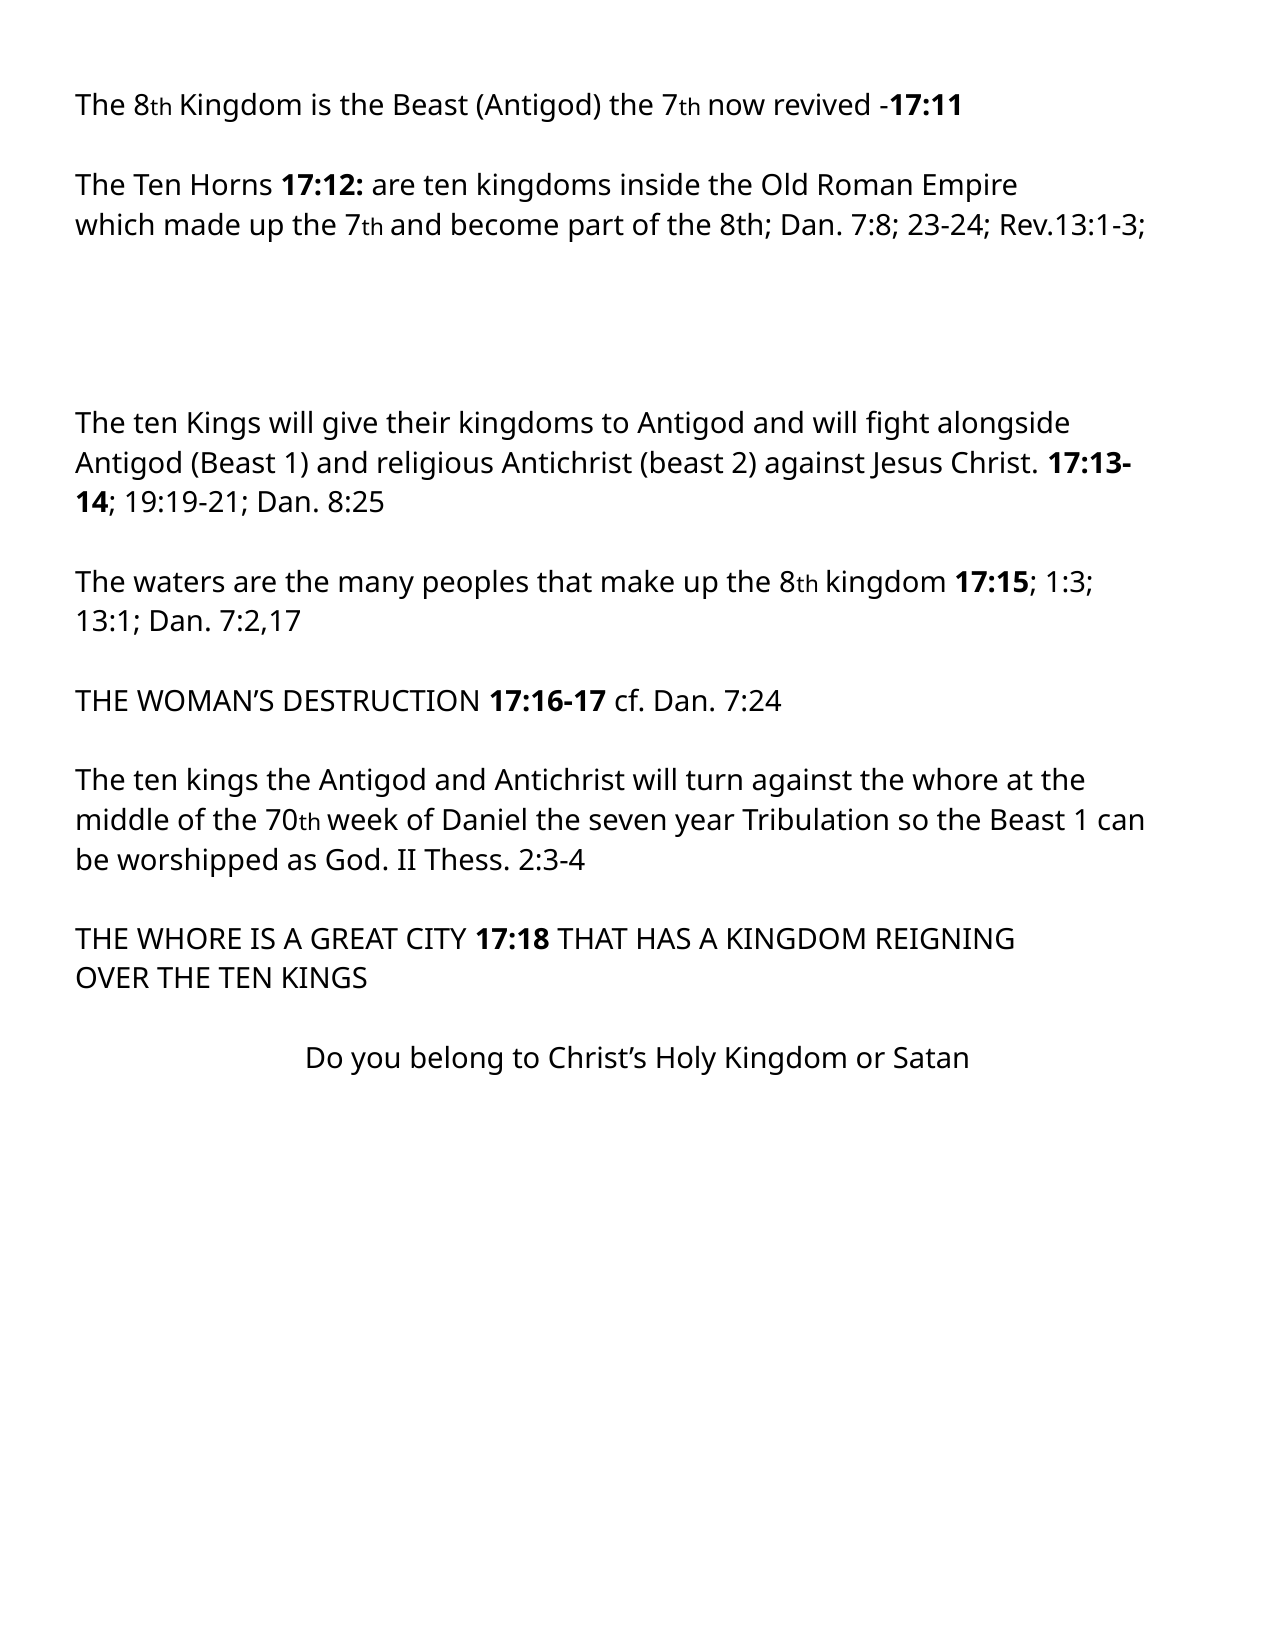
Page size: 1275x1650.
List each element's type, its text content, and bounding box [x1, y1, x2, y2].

text OVER THE TEN KINGS [75, 958, 1200, 997]
text The ten kings the Antigod and Antichrist will turn against the whore at the [75, 720, 1200, 799]
text Antigod (Beast 1) and religious Antichrist (beast 2) against Jesus Christ. 17:13- [75, 442, 1200, 482]
text which made up the 7th and become part of the 8th; Dan. 7:8; 23-24; Rev.13:1-3; [75, 204, 1200, 243]
text 13:1; Dan. 7:2,17 [75, 601, 1200, 640]
text middle of the 70th week of Daniel the seven year Tribulation so the Beast 1 can [75, 799, 1200, 839]
text 14; 19:19-21; Dan. 8:25 [75, 482, 1200, 521]
text The ten Kings will give their kingdoms to Antigod and will fight alongside [75, 362, 1200, 442]
text The Ten Horns 17:12: are ten kingdoms inside the Old Roman Empire [75, 124, 1200, 204]
text THE WOMAN’S DESTRUCTION 17:16-17 cf. Dan. 7:24 [75, 640, 1200, 720]
text THE WHORE IS A GREAT CITY 17:18 THAT HAS A KINGDOM REIGNING [75, 878, 1200, 958]
text The waters are the many peoples that make up the 8th kingdom 17:15; 1:3; [75, 521, 1200, 601]
text The 8th Kingdom is the Beast (Antigod) the 7th now revived -17:11 [75, 45, 1200, 124]
text be worshipped as God. II Thess. 2:3-4 [75, 839, 1200, 878]
text Do you belong to Christ’s Holy Kingdom or Satan [75, 997, 1200, 1077]
